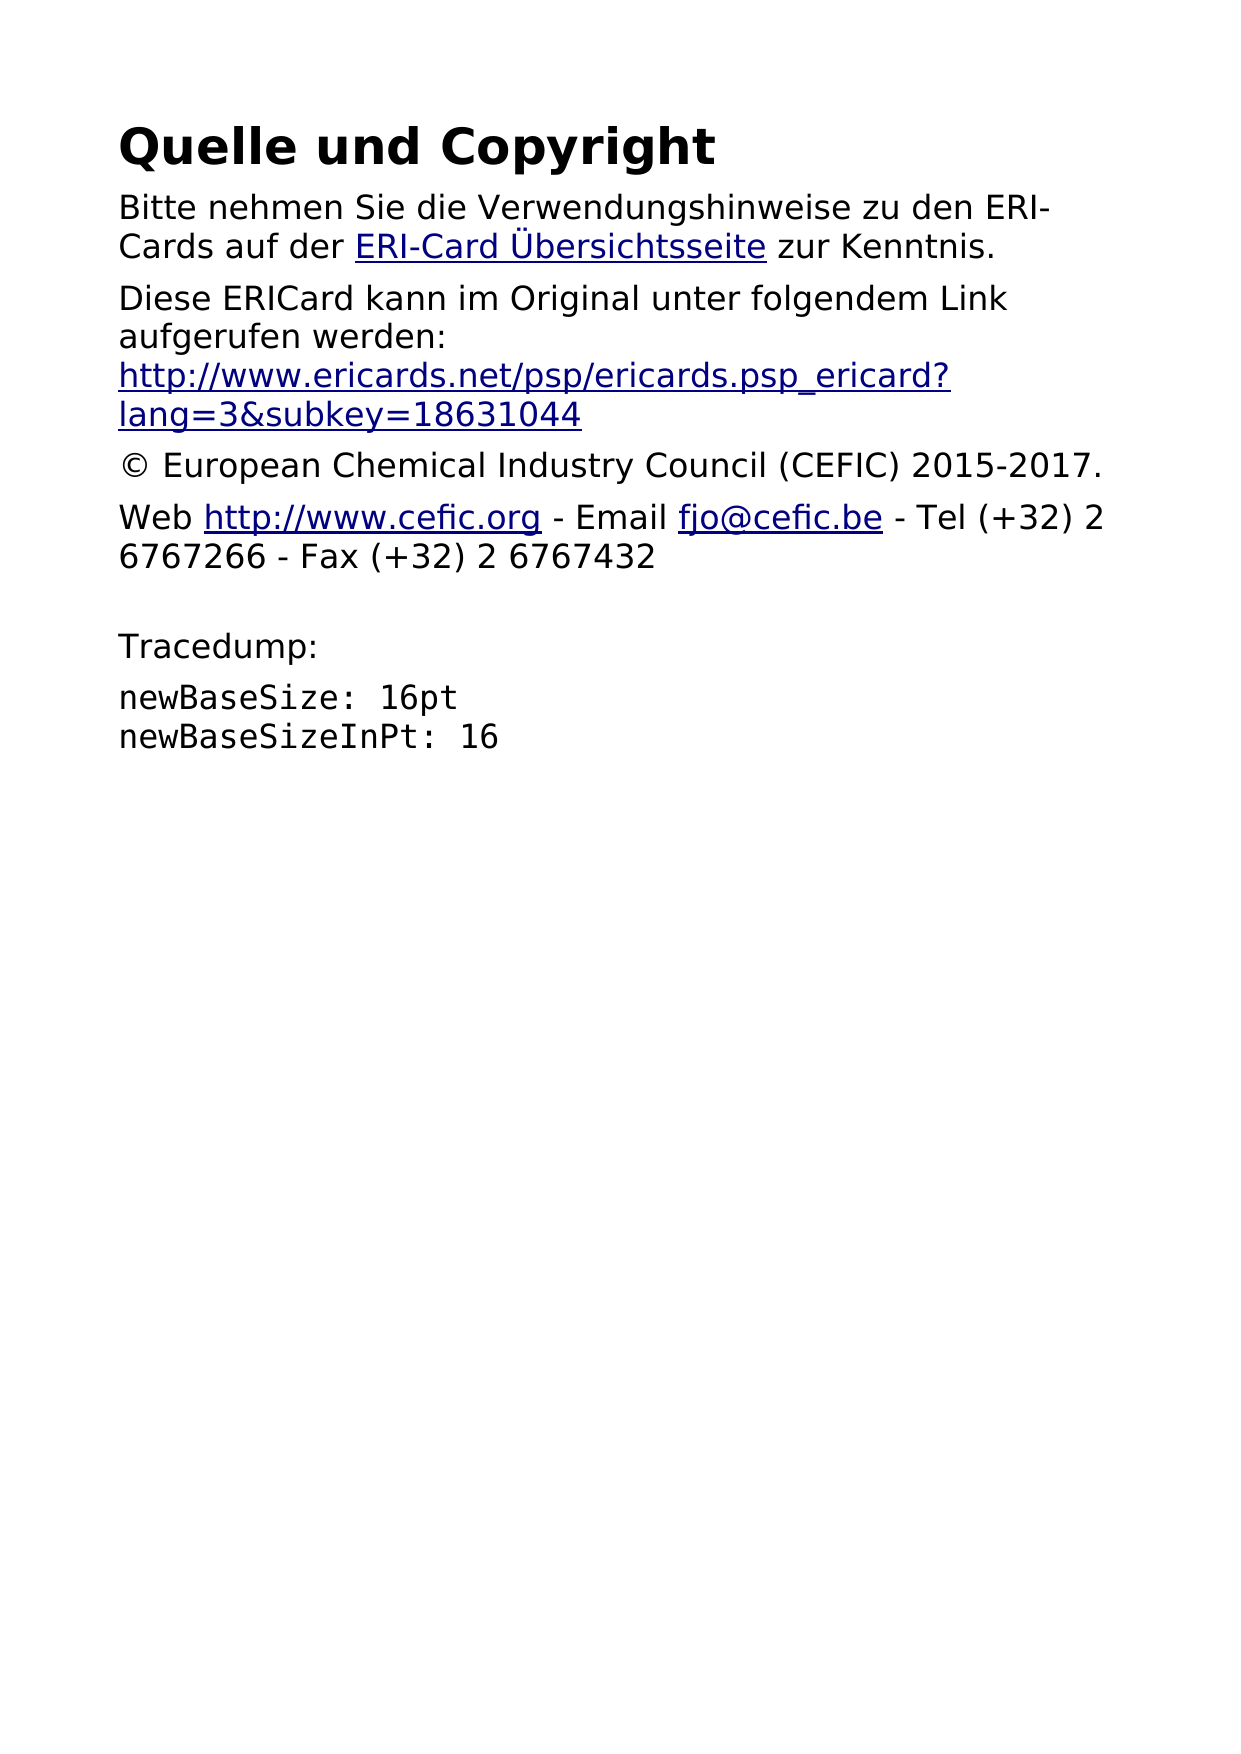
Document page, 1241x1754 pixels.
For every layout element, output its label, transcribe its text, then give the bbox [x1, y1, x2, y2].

text Bitte nehmen Sie die Verwendungshinweise zu den ERI-Cards auf der ERI-Card Übersichtsseite zur Kenntnis. [118, 189, 1122, 267]
text Web http://www.cefic.org - Email fjo@cefic.be - Tel (+32) 2 6767266 - Fax (+32) 2 6767432 [118, 498, 1122, 576]
text Tracedump: [118, 588, 1122, 666]
subtitle Quelle und Copyright [118, 118, 1122, 176]
text Diese ERICard kann im Original unter folgendem Link aufgerufen werden: http://www.ericards.net/psp/ericards.psp_ericard?lang=3&subkey=18631044 [118, 279, 1122, 434]
text © European Chemical Industry Council (CEFIC) 2015-2017. [118, 447, 1122, 486]
text newBaseSize: 16pt newBaseSizeInPt: 16 [118, 679, 1122, 756]
